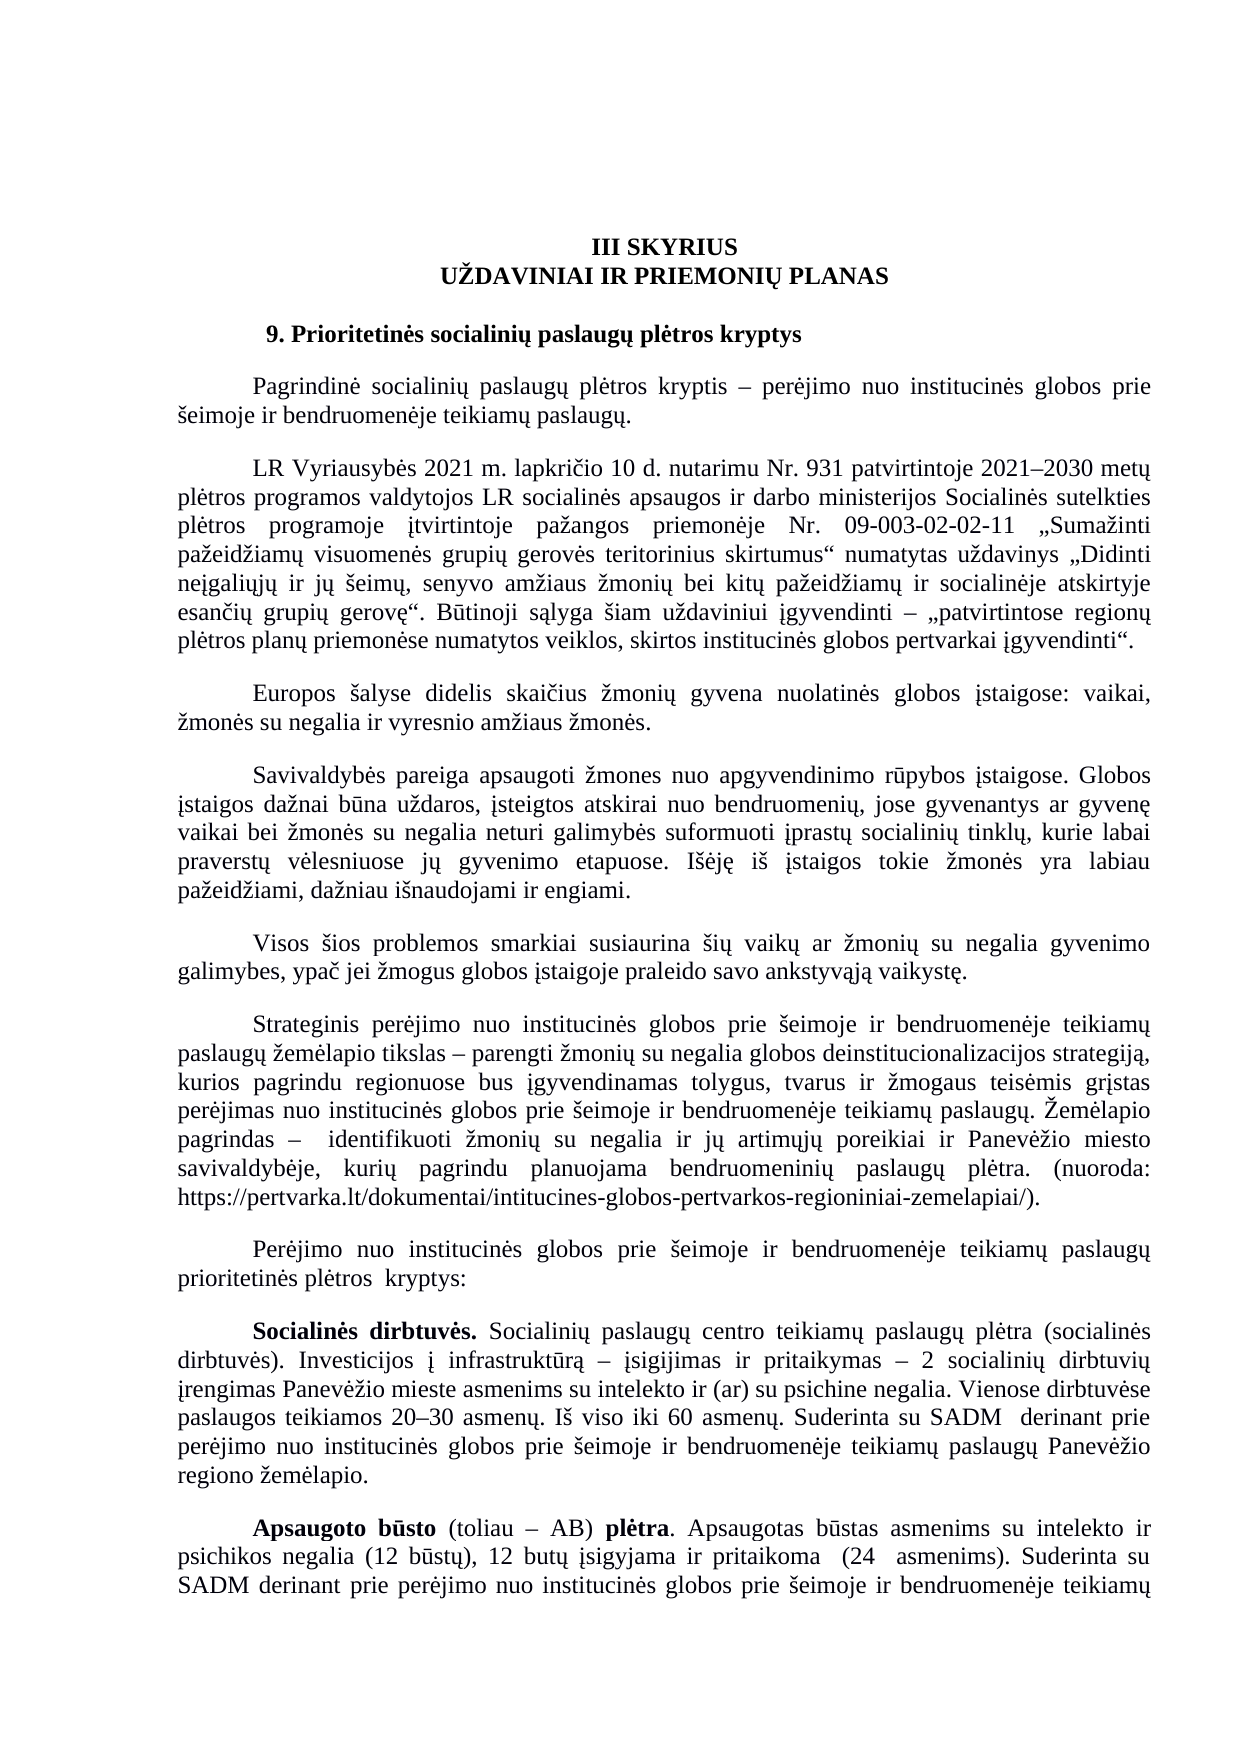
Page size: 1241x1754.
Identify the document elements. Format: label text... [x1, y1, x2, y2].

text Perėjimo nuo institucinės globos prie šeimoje ir bendruomenėje teikiamų paslaugų prioritetinės plėtros kryptys: [177, 1234, 1152, 1292]
text LR Vyriausybės 2021 m. lapkričio 10 d. nutarimu Nr. 931 patvirtintoje 2021–2030 metų plėtros programos valdytojos LR socialinės apsaugos ir darbo ministerijos Socialinės sutelkties plėtros programoje įtvirtintoje pažangos priemonėje Nr. 09-003-02-02-11 „Sumažinti pažeidžiamų visuomenės grupių gerovės teritorinius skirtumus“ numatytas uždavinys „Didinti neįgaliųjų ir jų šeimų, senyvo amžiaus žmonių bei kitų pažeidžiamų ir socialinėje atskirtyje esančių grupių gerovę“. Būtinoji sąlyga šiam uždaviniui įgyvendinti – „patvirtintose regionų plėtros planų priemonėse numatytos veiklos, skirtos institucinės globos pertvarkai įgyvendinti“. [177, 453, 1152, 654]
text Visos šios problemos smarkiai susiaurina šių vaikų ar žmonių su negalia gyvenimo galimybes, ypač jei žmogus globos įstaigoje praleido savo ankstyvąją vaikystę. [177, 928, 1152, 985]
text Apsaugoto būsto (toliau – AB) plėtra. Apsaugotas būstas asmenims su intelekto ir psichikos negalia (12 būstų), 12 butų įsigyjama ir pritaikoma (24 asmenims). Suderinta su SADM derinant prie perėjimo nuo institucinės globos prie šeimoje ir bendruomenėje teikiamų [177, 1513, 1152, 1599]
text UŽDAVINIAI IR PRIEMONIŲ PLANAS [177, 261, 1152, 290]
text Savivaldybės pareiga apsaugoti žmones nuo apgyvendinimo rūpybos įstaigose. Globos įstaigos dažnai būna uždaros, įsteigtos atskirai nuo bendruomenių, jose gyvenantys ar gyvenę vaikai bei žmonės su negalia neturi galimybės suformuoti įprastų socialinių tinklų, kurie labai praverstų vėlesniuose jų gyvenimo etapuose. Išėję iš įstaigos tokie žmonės yra labiau pažeidžiami, dažniau išnaudojami ir engiami. [177, 760, 1152, 904]
text III SKYRIUS [177, 232, 1152, 261]
text Strateginis perėjimo nuo institucinės globos prie šeimoje ir bendruomenėje teikiamų paslaugų žemėlapio tikslas – parengti žmonių su negalia globos deinstitucionalizacijos strategiją, kurios pagrindu regionuose bus įgyvendinamas tolygus, tvarus ir žmogaus teisėmis grįstas perėjimas nuo institucinės globos prie šeimoje ir bendruomenėje teikiamų paslaugų. Žemėlapio pagrindas – identifikuoti žmonių su negalia ir jų artimųjų poreikiai ir Panevėžio miesto savivaldybėje, kurių pagrindu planuojama bendruomeninių paslaugų plėtra. (nuoroda: https://pertvarka.lt/dokumentai/intitucines-globos-pertvarkos-regioniniai-zemelapiai/). [177, 1009, 1152, 1211]
text Socialinės dirbtuvės. Socialinių paslaugų centro teikiamų paslaugų plėtra (socialinės dirbtuvės). Investicijos į infrastruktūrą – įsigijimas ir pritaikymas – 2 socialinių dirbtuvių įrengimas Panevėžio mieste asmenims su intelekto ir (ar) su psichine negalia. Vienose dirbtuvėse paslaugos teikiamos 20–30 asmenų. Iš viso iki 60 asmenų. Suderinta su SADM derinant prie perėjimo nuo institucinės globos prie šeimoje ir bendruomenėje teikiamų paslaugų Panevėžio regiono žemėlapio. [177, 1316, 1152, 1489]
text 9. Prioritetinės socialinių paslaugų plėtros kryptys [177, 319, 1152, 347]
text Pagrindinė socialinių paslaugų plėtros kryptis – perėjimo nuo institucinės globos prie šeimoje ir bendruomenėje teikiamų paslaugų. [177, 371, 1152, 429]
text Europos šalyse didelis skaičius žmonių gyvena nuolatinės globos įstaigose: vaikai, žmonės su negalia ir vyresnio amžiaus žmonės. [177, 678, 1152, 736]
